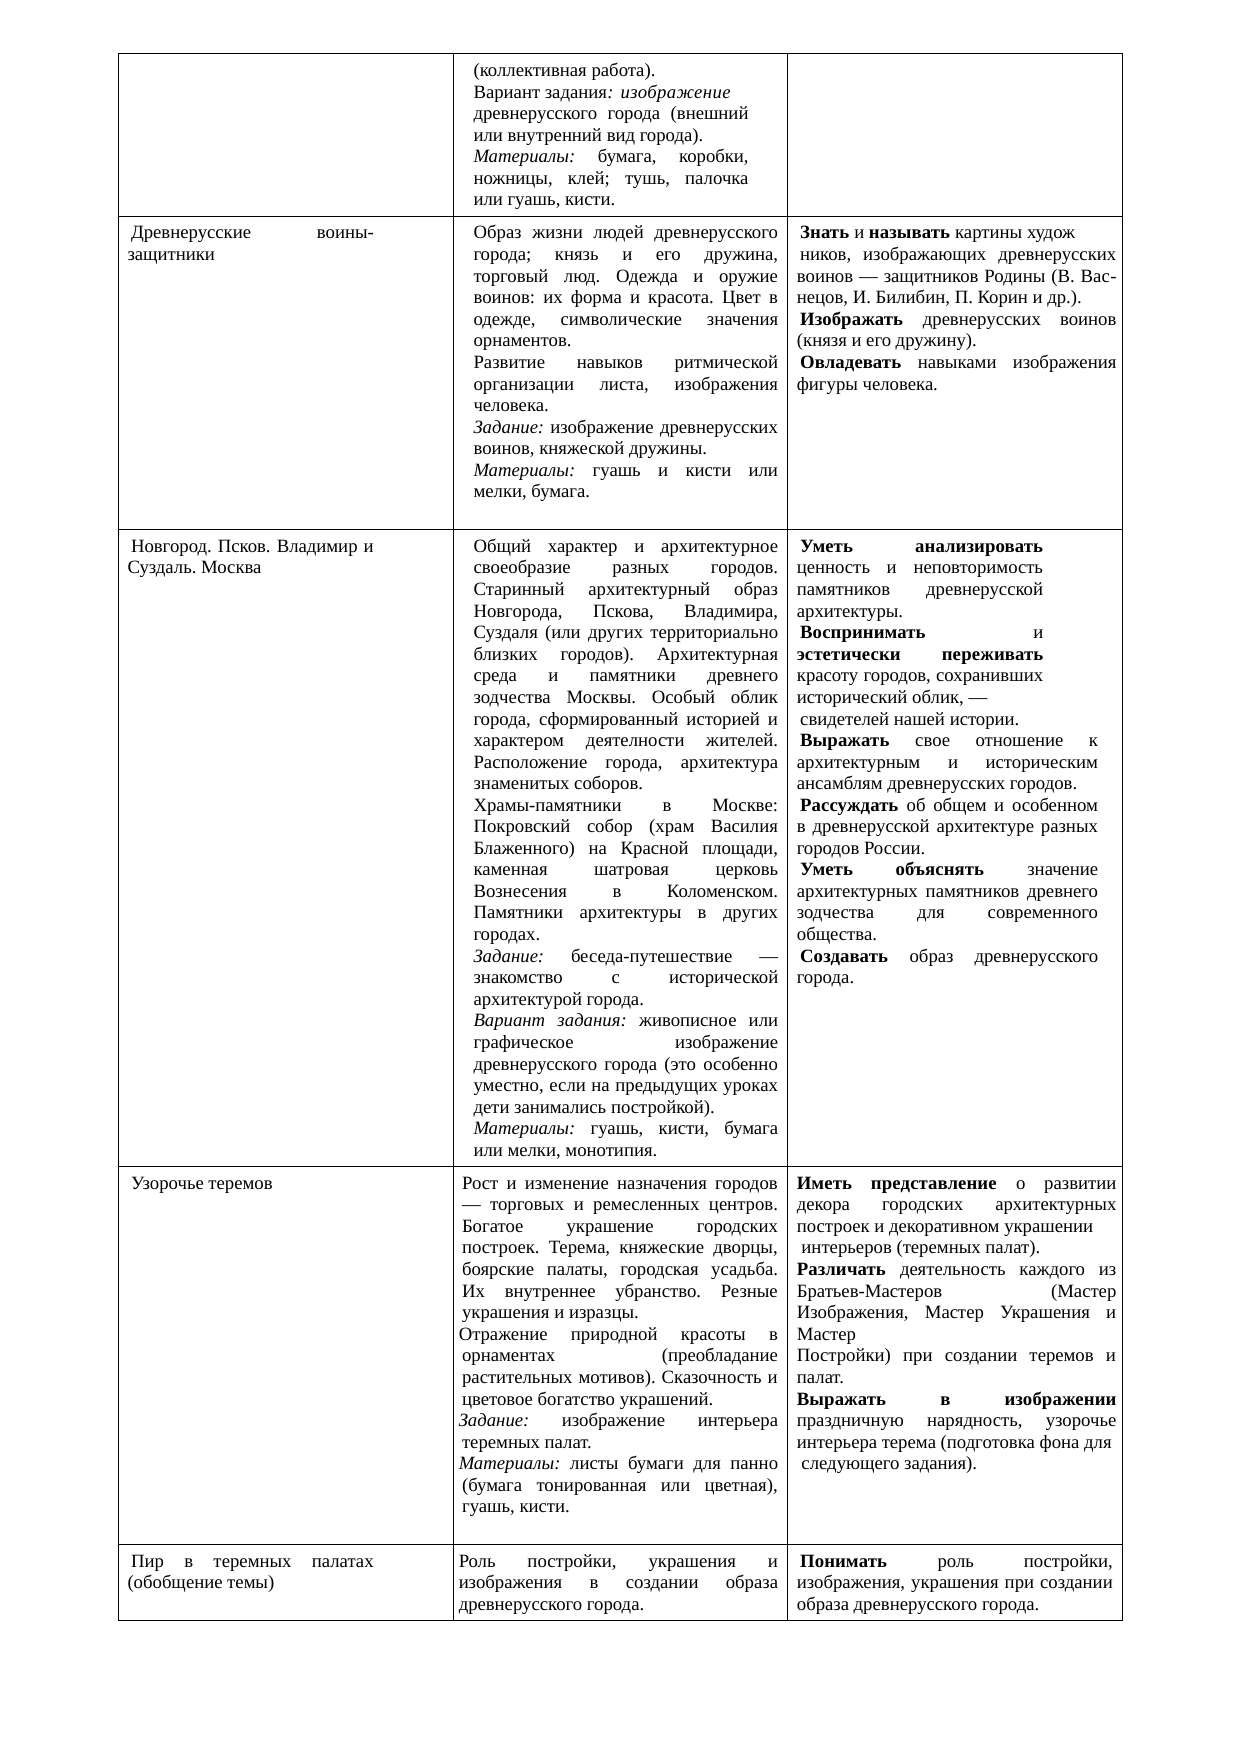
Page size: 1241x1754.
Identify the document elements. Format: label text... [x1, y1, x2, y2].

table_cell Образ жизни людей древнерусского города; князь и его дружина, торговый люд. Одежда и оружие воинов: их фор­ма и красота. Цвет в одежде, символи­ческие значения орнаментов. Развитие навыков ритмической организации листа, изображения человека. Задание: изображение древнерусских воинов, княжеской дружины. Материалы: гуашь и кисти или мелки, бумага. [454, 217, 787, 529]
table_cell Рост и изменение назначения городов — торговых и ремесленных центров. Богатое украшение городских построек. Терема, княжеские дворцы, боярские палаты, городская усадьба. Их внутреннее убранство. Резные украшения и изразцы. Отражение природной красоты в орнаментах (преобладание растительных мотивов). Сказочность и цветовое богатство украшений. Задание: изображение интерьера теремных палат. Материалы: листы бумаги для панно (бумага тонированная или цветная), гуашь, кисти. [454, 1167, 787, 1544]
table_cell Понимать роль постройки, изображения, украшения при создании образа древнерусского города. [788, 1545, 1122, 1620]
table_cell Иметь представление о развитии декора городских архитектурных построек и декоративном украшении интерьеров (теремных палат). Различать деятельность каждого из Братьев-Мастеров (Мастер Изображения, Мастер Украшения и Мастер Постройки) при создании теремов и палат. Выражать в изображении праздничную нарядность, узорочье интерь­ера терема (подготовка фона для следующего задания). [788, 1167, 1122, 1544]
table_cell Пир в теремных палатах (обобщение темы) [119, 1545, 453, 1620]
table_cell Знать и называть картины худож ников, изображающих древнерусских воинов — защитников Родины (В. Вас­нецов, И. Билибин, П. Корин и др.). Изображать древнерусских воинов (князя и его дружину). Овладевать навыками изображе­ния фигуры человека. [788, 217, 1122, 529]
table_cell Роль постройки, украшения и изображения в создании образа древнерусского города. [454, 1545, 787, 1620]
table_cell Новгород. Псков. Владимир и Суздаль. Москва [119, 530, 453, 1166]
table_cell Общий характер и архитектурное своеобразие разных городов. Старинный архитектурный образ Новгорода, Пскова, Владимира, Суздаля (или других территориально близких городов). Архитектурная среда и памятники древнего зодчества Москвы. Особый облик города, сформированный историей и характером деятелности жителей. Расположение города, архитектура знаменитых соборов. Храмы-памятники в Москве: Покровский собор (храм Василия Блаженного) на Красной площади, каменная шатровая церковь Вознесения в Коломенском. Памятники архитектуры в других городах. Задание: беседа-путешествие — знакомство с исторической архитектурой города. Вариант задания: живописное или графическое изображение древнерусского города (это особенно уместно, если на предыдущих уроках дети занимались постройкой). Материалы: гуашь, кисти, бумага или мелки, монотипия. [454, 530, 787, 1166]
table_cell [119, 54, 453, 216]
table_cell Уметь анализировать ценность и неповторимость памятников древнерусской архитектуры. Воспринимать и эстетически пе­реживать красоту городов, сохранивших исторический облик, — свидетелей нашей истории. Выражать свое отношение к архитектурным и историческим ансамблям древнерусских городов. Рассуждать об общем и особенном в древнерусской архитектуре разных городов России. Уметь объяснять значение архитектурных памятников древнего зодчества для современного общества. Создавать образ древнерусского города. [788, 530, 1122, 1166]
table_cell Древнерусские воины- защитники [119, 217, 453, 529]
table_cell Узорочье теремов [119, 1167, 453, 1544]
table_cell [788, 54, 1122, 216]
table_cell (коллективная работа). Вариант задания: изображение древнерусского города (внешний или внутренний вид города). Материалы: бумага, коробки, ножницы, клей; тушь, палочка или гуашь, кисти. [454, 54, 787, 216]
